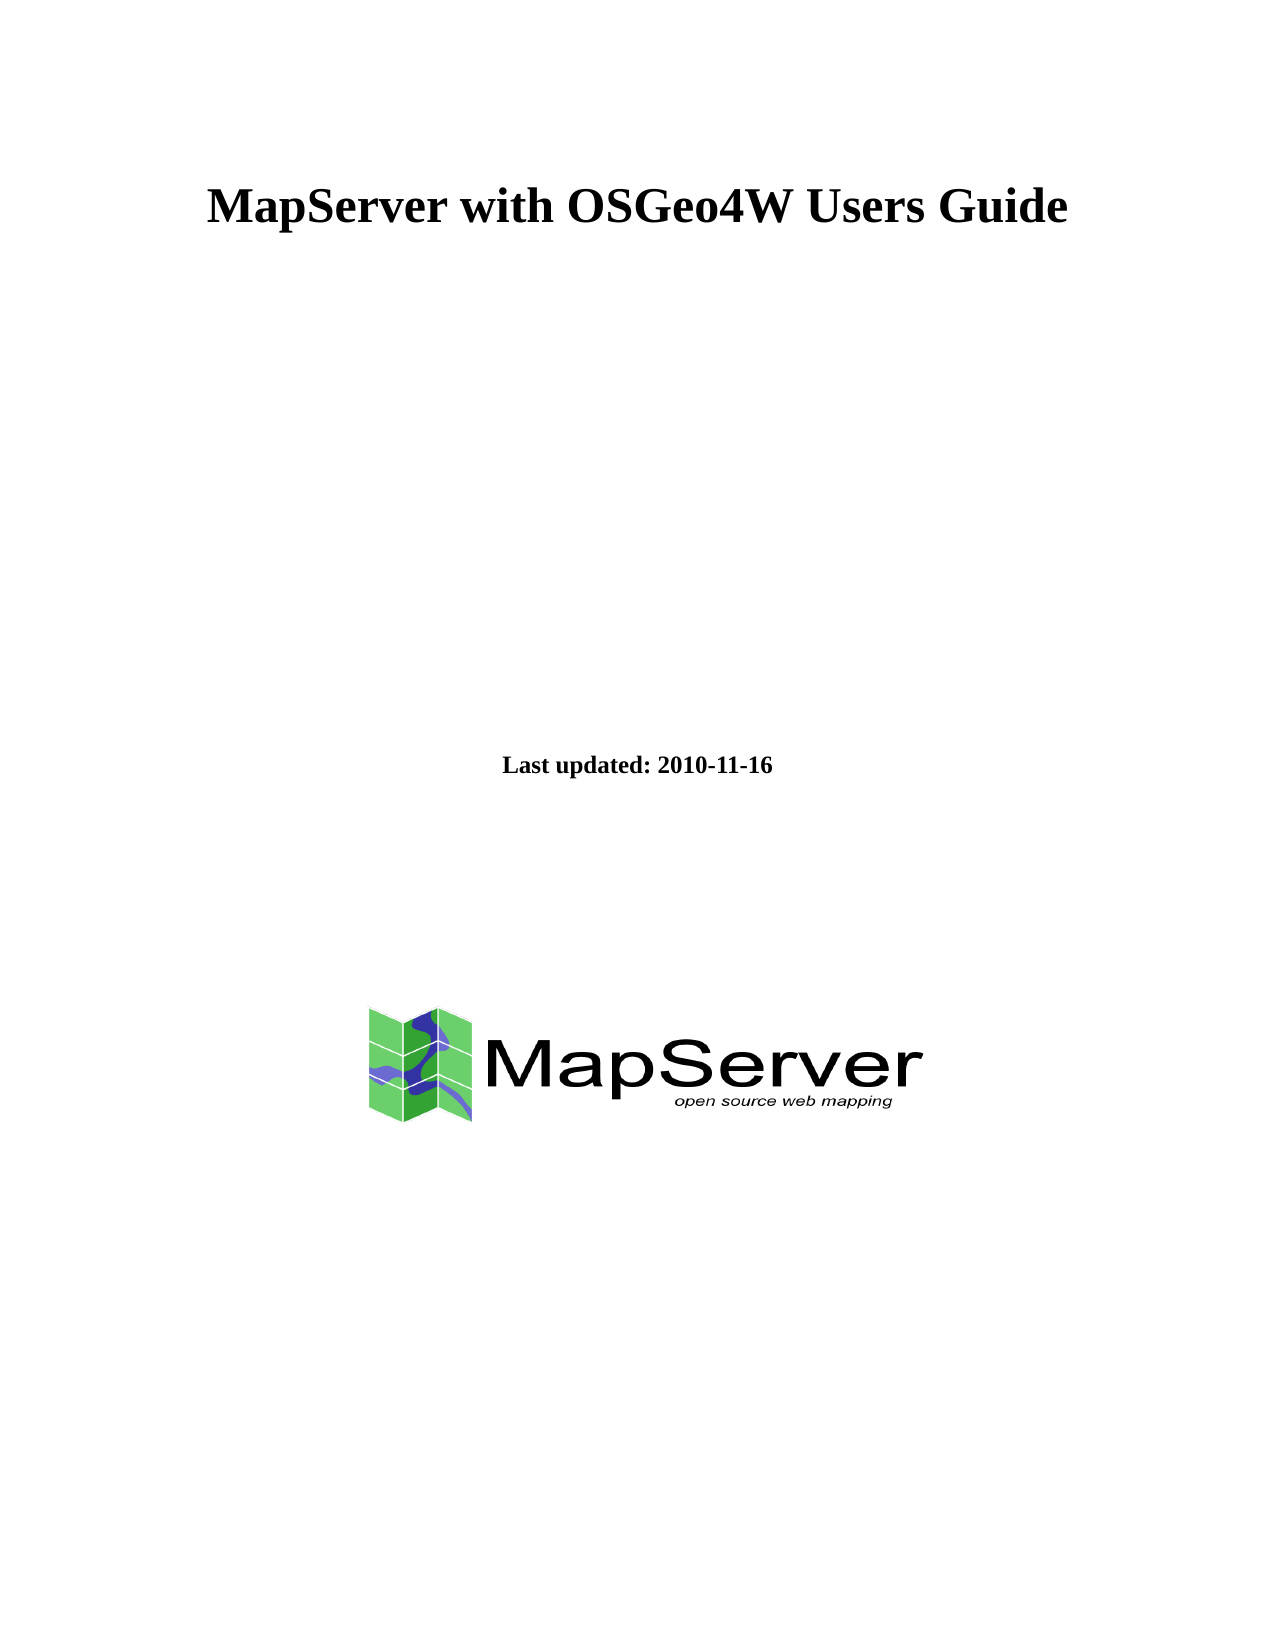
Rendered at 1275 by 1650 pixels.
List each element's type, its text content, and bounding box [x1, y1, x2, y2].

text MapServer with OSGeo4W Users Guide [118, 176, 1157, 233]
picture [361, 1002, 928, 1129]
text Last updated: 2010-11-16 [118, 751, 1157, 779]
